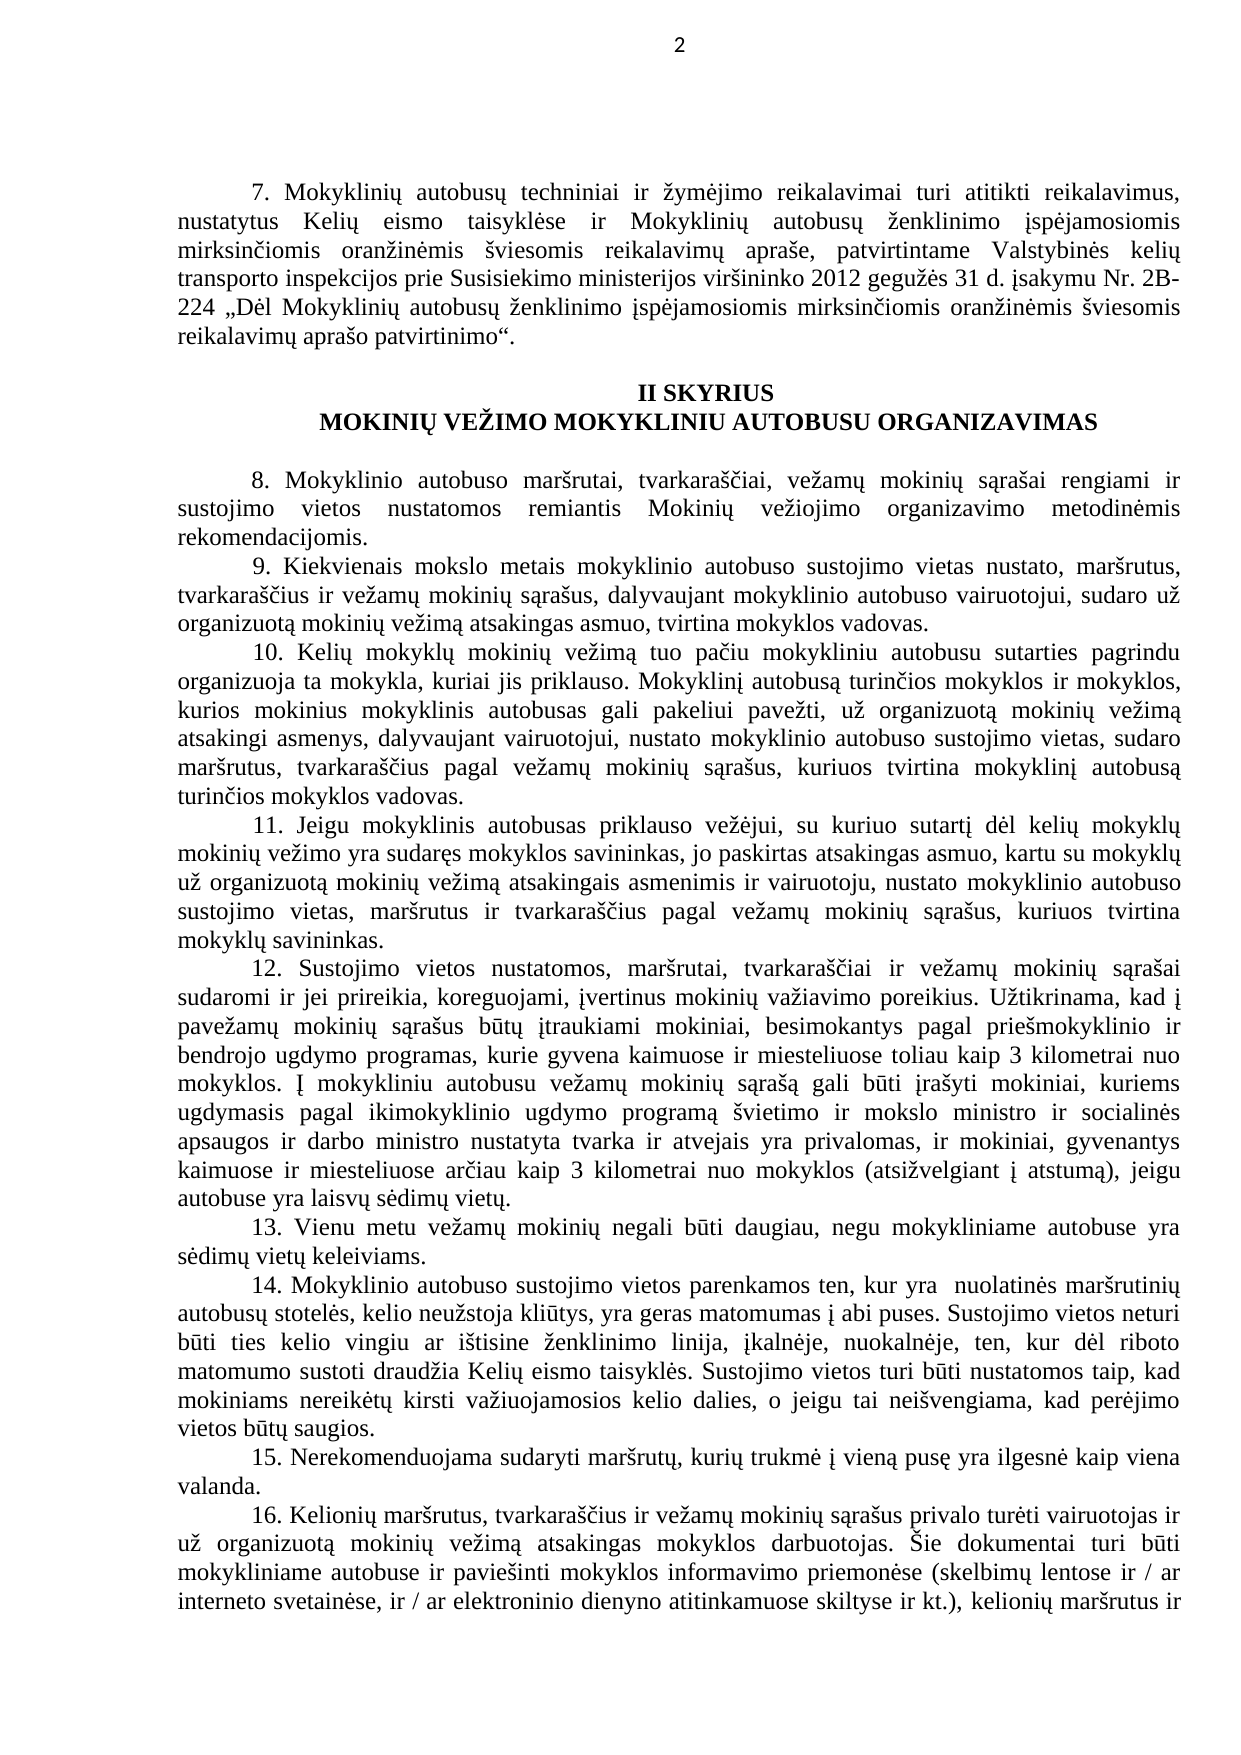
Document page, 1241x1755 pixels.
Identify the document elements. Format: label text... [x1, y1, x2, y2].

text 13. Vienu metu vežamų mokinių negali būti daugiau, negu mokykliniame autobuse yra sėdimų vietų keleiviams. [177, 1212, 1181, 1270]
text 9. Kiekvienais mokslo metais mokyklinio autobuso sustojimo vietas nustato, maršrutus, tvarkaraščius ir vežamų mokinių sąrašus, dalyvaujant mokyklinio autobuso vairuotojui, sudaro už organizuotą mokinių vežimą atsakingas asmuo, tvirtina mokyklos vadovas. [177, 551, 1181, 637]
text MOKINIŲ VEŽIMO MOKYKLINIU AUTOBUSU ORGANIZAVIMAS [177, 407, 1181, 436]
text 14. Mokyklinio autobuso sustojimo vietos parenkamos ten, kur yra nuolatinės maršrutinių autobusų stotelės, kelio neužstoja kliūtys, yra geras matomumas į abi puses. Sustojimo vietos neturi būti ties kelio vingiu ar ištisine ženklinimo linija, įkalnėje, nuokalnėje, ten, kur dėl riboto matomumo sustoti draudžia Kelių eismo taisyklės. Sustojimo vietos turi būti nustatomos taip, kad mokiniams nereikėtų kirsti važiuojamosios kelio dalies, o jeigu tai neišvengiama, kad perėjimo vietos būtų saugios. [177, 1270, 1181, 1442]
text 7. Mokyklinių autobusų techniniai ir žymėjimo reikalavimai turi atitikti reikalavimus, nustatytus Kelių eismo taisyklėse ir Mokyklinių autobusų ženklinimo įspėjamosiomis mirksinčiomis oranžinėmis šviesomis reikalavimų apraše, patvirtintame Valstybinės kelių transporto inspekcijos prie Susisiekimo ministerijos viršininko 2012 gegužės 31 d. įsakymu Nr. 2B-224 „Dėl Mokyklinių autobusų ženklinimo įspėjamosiomis mirksinčiomis oranžinėmis šviesomis reikalavimų aprašo patvirtinimo“. [177, 177, 1181, 350]
text 12. Sustojimo vietos nustatomos, maršrutai, tvarkaraščiai ir vežamų mokinių sąrašai sudaromi ir jei prireikia, koreguojami, įvertinus mokinių važiavimo poreikius. Užtikrinama, kad į pavežamų mokinių sąrašus būtų įtraukiami mokiniai, besimokantys pagal priešmokyklinio ir bendrojo ugdymo programas, kurie gyvena kaimuose ir miesteliuose toliau kaip 3 kilometrai nuo mokyklos. Į mokykliniu autobusu vežamų mokinių sąrašą gali būti įrašyti mokiniai, kuriems ugdymasis pagal ikimokyklinio ugdymo programą švietimo ir mokslo ministro ir socialinės apsaugos ir darbo ministro nustatyta tvarka ir atvejais yra privalomas, ir mokiniai, gyvenantys kaimuose ir miesteliuose arčiau kaip 3 kilometrai nuo mokyklos (atsižvelgiant į atstumą), jeigu autobuse yra laisvų sėdimų vietų. [177, 953, 1181, 1212]
text II SKYRIUS [177, 378, 1181, 407]
text 11. Jeigu mokyklinis autobusas priklauso vežėjui, su kuriuo sutartį dėl kelių mokyklų mokinių vežimo yra sudaręs mokyklos savininkas, jo paskirtas atsakingas asmuo, kartu su mokyklų už organizuotą mokinių vežimą atsakingais asmenimis ir vairuotoju, nustato mokyklinio autobuso sustojimo vietas, maršrutus ir tvarkaraščius pagal vežamų mokinių sąrašus, kuriuos tvirtina mokyklų savininkas. [177, 810, 1181, 953]
text 8. Mokyklinio autobuso maršrutai, tvarkaraščiai, vežamų mokinių sąrašai rengiami ir sustojimo vietos nustatomos remiantis Mokinių vežiojimo organizavimo metodinėmis rekomendacijomis. [177, 465, 1181, 551]
text 16. Kelionių maršrutus, tvarkaraščius ir vežamų mokinių sąrašus privalo turėti vairuotojas ir už organizuotą mokinių vežimą atsakingas mokyklos darbuotojas. Šie dokumentai turi būti mokykliniame autobuse ir paviešinti mokyklos informavimo priemonėse (skelbimų lentose ir / ar interneto svetainėse, ir / ar elektroninio dienyno atitinkamuose skiltyse ir kt.), kelionių maršrutus ir [177, 1500, 1181, 1615]
text 15. Nerekomenduojama sudaryti maršrutų, kurių trukmė į vieną pusę yra ilgesnė kaip viena valanda. [177, 1442, 1181, 1500]
text 10. Kelių mokyklų mokinių vežimą tuo pačiu mokykliniu autobusu sutarties pagrindu organizuoja ta mokykla, kuriai jis priklauso. Mokyklinį autobusą turinčios mokyklos ir mokyklos, kurios mokinius mokyklinis autobusas gali pakeliui pavežti, už organizuotą mokinių vežimą atsakingi asmenys, dalyvaujant vairuotojui, nustato mokyklinio autobuso sustojimo vietas, sudaro maršrutus, tvarkaraščius pagal vežamų mokinių sąrašus, kuriuos tvirtina mokyklinį autobusą turinčios mokyklos vadovas. [177, 637, 1181, 810]
